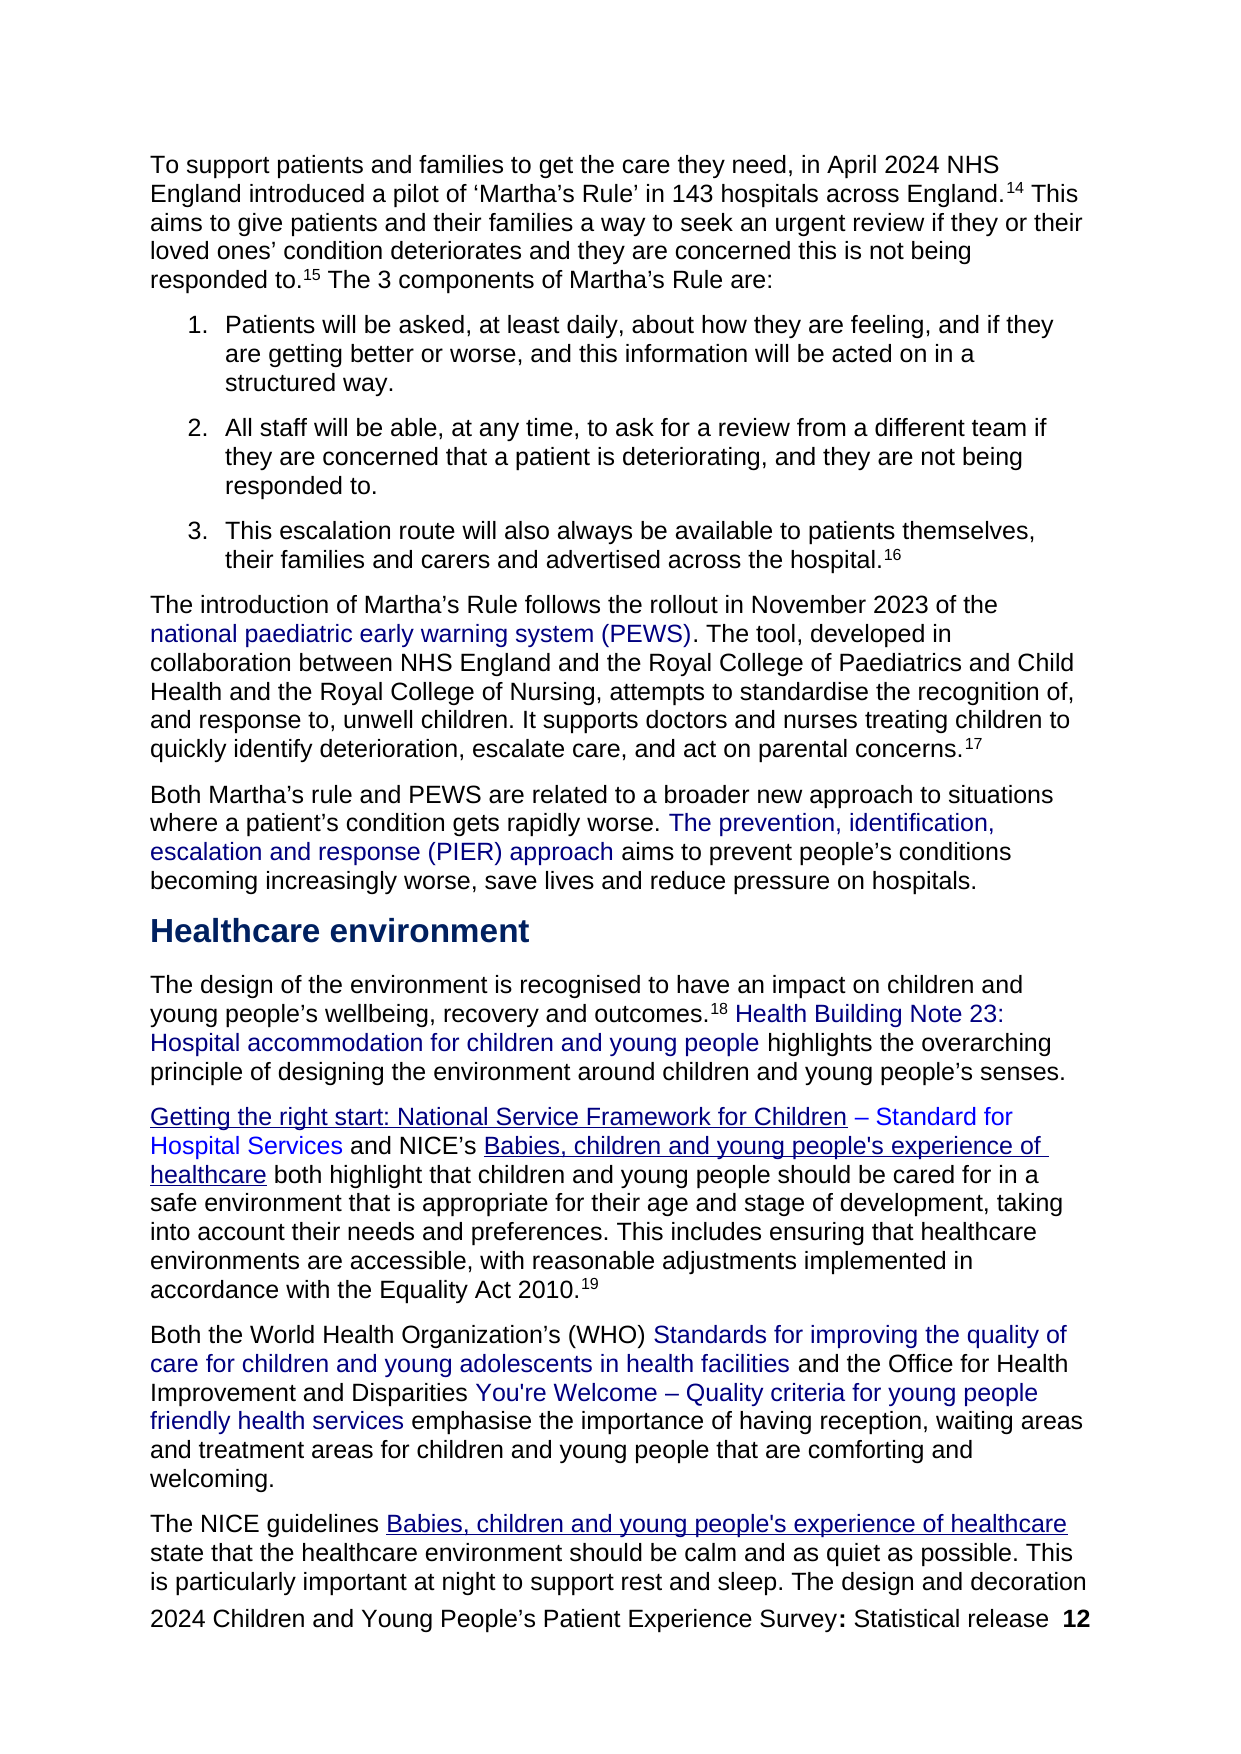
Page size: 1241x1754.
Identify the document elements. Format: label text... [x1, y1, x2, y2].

list Patients will be asked, at least daily, about how they are feeling, and if they are getting better or worse, and this information will be acted on in a structured way. [187, 310, 1090, 397]
text To support patients and families to get the care they need, in April 2024 NHS England introduced a pilot of ‘Martha’s Rule’ in 143 hospitals across England. This aims to give patients and their families a way to seek an urgent review if they or their loved ones’ condition deteriorates and they are concerned this is not being responded to. The 3 components of Martha’s Rule are: [150, 150, 1090, 294]
list All staff will be able, at any time, to ask for a review from a different team if they are concerned that a patient is deteriorating, and they are not being responded to. [187, 413, 1090, 499]
list This escalation route will also always be available to patients themselves, their families and carers and advertised across the hospital. [187, 516, 1090, 574]
text Getting the right start: National Service Framework for Children – Standard for Hospital Services and NICE’s Babies, children and young people's experience of healthcare both highlight that children and young people should be cared for in a safe environment that is appropriate for their age and stage of development, taking into account their needs and preferences. This includes ensuring that healthcare environments are accessible, with reasonable adjustments implemented in accordance with the Equality Act 2010. [150, 1102, 1090, 1303]
subtitle Healthcare environment [150, 911, 1090, 950]
text The design of the environment is recognised to have an impact on children and young people’s wellbeing, recovery and outcomes. Health Building Note 23: Hospital accommodation for children and young people highlights the overarching principle of designing the environment around children and young people’s senses. [150, 971, 1090, 1086]
text The NICE guidelines Babies, children and young people's experience of healthcare state that the healthcare environment should be calm and as quiet as possible. This is particularly important at night to support rest and sleep. The design and decoration [150, 1509, 1090, 1596]
text The introduction of Martha’s Rule follows the rollout in November 2023 of the national paediatric early warning system (PEWS). The tool, developed in collaboration between NHS England and the Royal College of Paediatrics and Child Health and the Royal College of Nursing, attempts to standardise the recognition of, and response to, unwell children. It supports doctors and nurses treating children to quickly identify deterioration, escalate care, and act on parental concerns. [150, 590, 1090, 763]
text Both the World Health Organization’s (WHO) Standards for improving the quality of care for children and young adolescents in health facilities and the Office for Health Improvement and Disparities You're Welcome – Quality criteria for young people friendly health services emphasise the importance of having reception, waiting areas and treatment areas for children and young people that are comforting and welcoming. [150, 1320, 1090, 1493]
text Both Martha’s rule and PEWS are related to a broader new approach to situations where a patient’s condition gets rapidly worse. The prevention, identification, escalation and response (PIER) approach aims to prevent people’s conditions becoming increasingly worse, save lives and reduce pressure on hospitals. [150, 779, 1090, 894]
